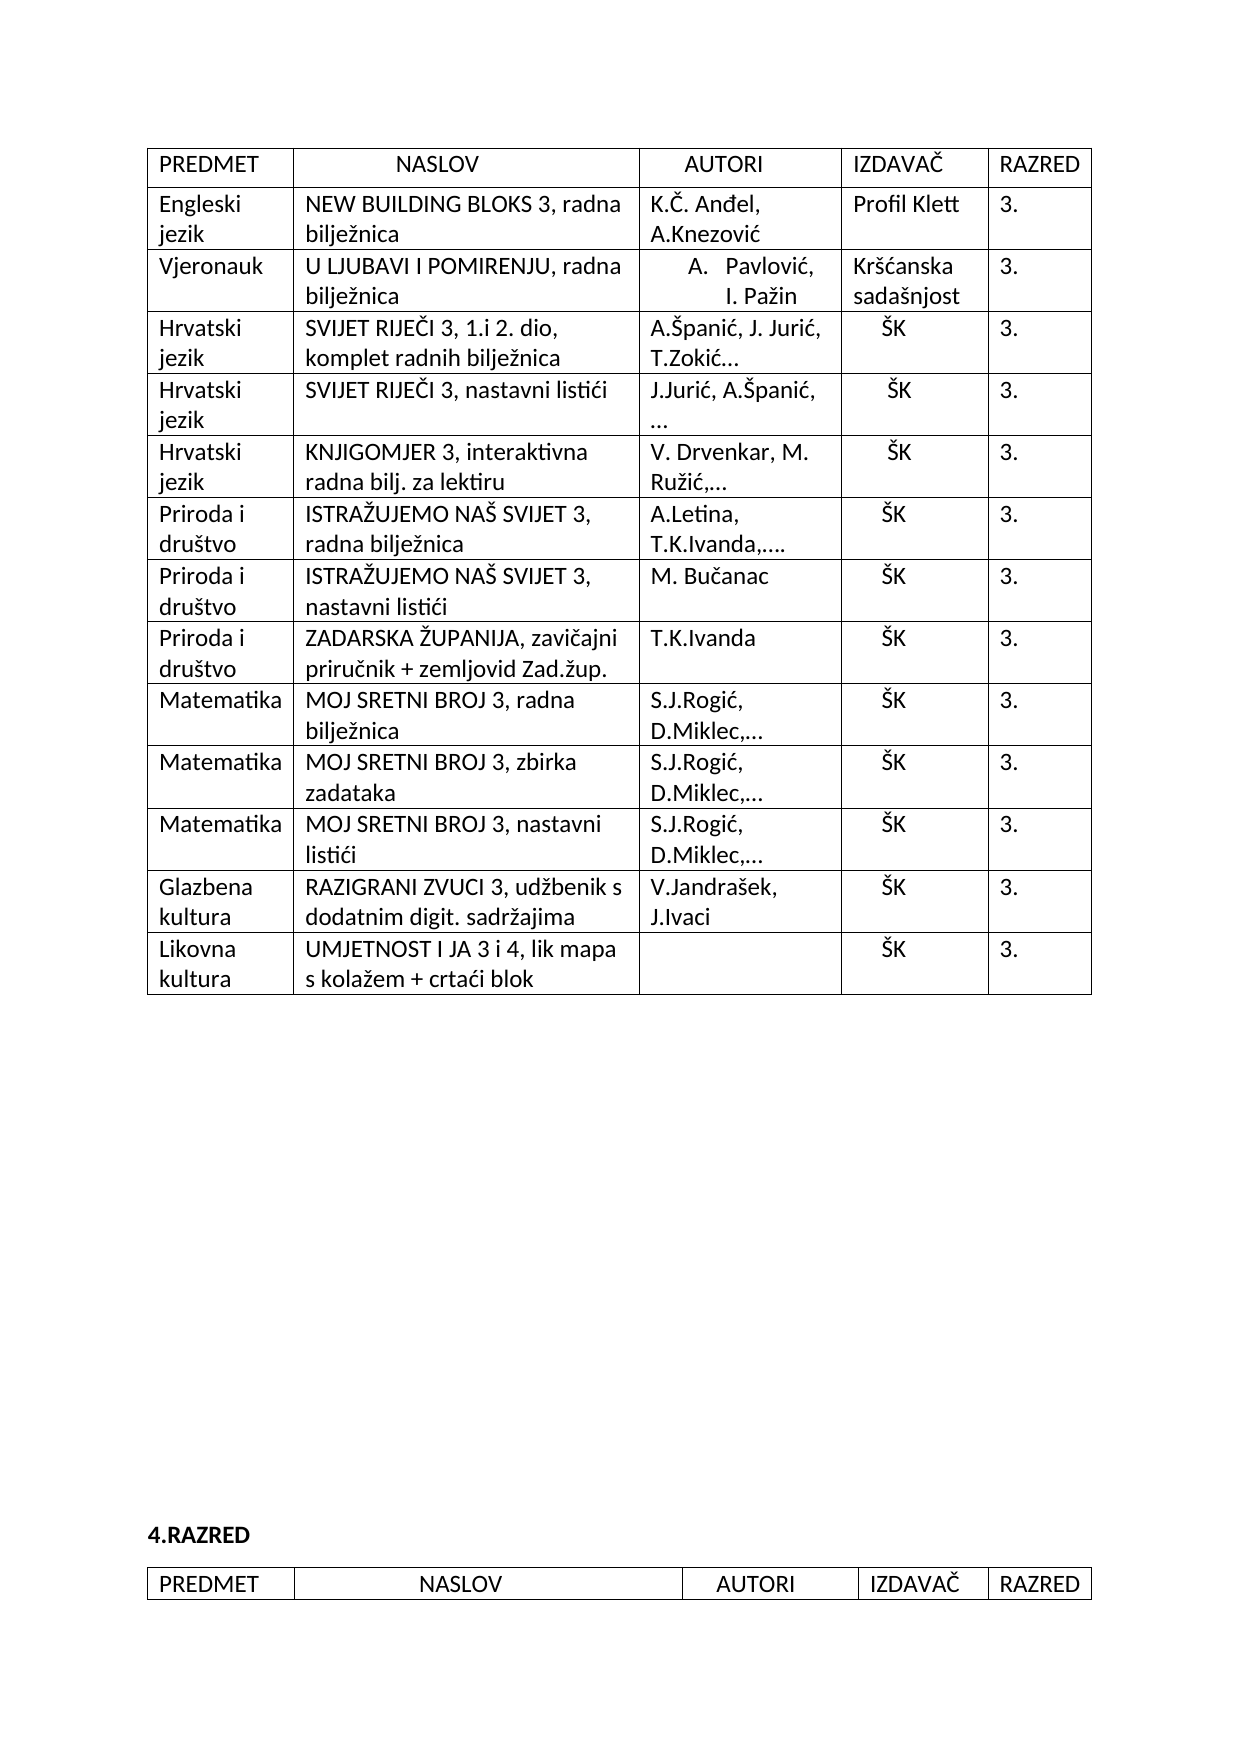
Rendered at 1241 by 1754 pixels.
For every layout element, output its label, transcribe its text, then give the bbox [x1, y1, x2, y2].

table_cell UMJETNOST I JA 3 i 4, lik mapa s kolažem + crtaći blok [294, 933, 639, 994]
table_cell V. Drvenkar, M. Ružić,… [640, 436, 841, 497]
table_cell A.Španić, J. Jurić, T.Zokić… [640, 312, 841, 373]
table_cell SVIJET RIJEČI 3, 1.i 2. dio, komplet radnih bilježnica [294, 312, 639, 373]
table_cell 3. [989, 933, 1091, 994]
table_cell 3. [989, 498, 1091, 559]
table_cell M. Bučanac [640, 560, 841, 621]
table_cell Matematika [148, 746, 293, 807]
table_cell ISTRAŽUJEMO NAŠ SVIJET 3, nastavni listići [294, 560, 639, 621]
table_cell ŠK [842, 312, 988, 373]
text 4.RAZRED [148, 1519, 1093, 1550]
table_header RAZRED [989, 149, 1091, 187]
table_cell Kršćanska sadašnjost [842, 250, 988, 311]
table_cell 3. [989, 746, 1091, 807]
table_cell ŠK [842, 560, 988, 621]
table_cell ŠK [842, 684, 988, 745]
table_cell 3. [989, 188, 1091, 249]
table_cell Hrvatski jezik [148, 374, 293, 435]
table_cell Priroda i društvo [148, 498, 293, 559]
table_cell Vjeronauk [148, 250, 293, 311]
table_cell ŠK [842, 933, 988, 994]
table_cell SVIJET RIJEČI 3, nastavni listići [294, 374, 639, 435]
table_cell J.Jurić, A.Španić,… [640, 374, 841, 435]
table_cell 3. [989, 622, 1091, 683]
table_cell A.Letina, T.K.Ivanda,…. [640, 498, 841, 559]
table_cell T.K.Ivanda [640, 622, 841, 683]
table_cell Hrvatski jezik [148, 436, 293, 497]
table_header RAZRED [989, 1568, 1091, 1599]
table_cell Glazbena kultura [148, 871, 293, 932]
table_cell 3. [989, 684, 1091, 745]
table_cell V.Jandrašek, J.Ivaci [640, 871, 841, 932]
table_header NASLOV [294, 149, 639, 187]
table_cell ŠK [842, 374, 988, 435]
table_header AUTORI [683, 1568, 858, 1599]
table_cell 3. [989, 374, 1091, 435]
table_cell ŠK [842, 746, 988, 807]
table_cell K.Č. Anđel, A.Knezović [640, 188, 841, 249]
table_cell Priroda i društvo [148, 622, 293, 683]
table_cell 3. [989, 436, 1091, 497]
table_cell ŠK [842, 622, 988, 683]
table_cell MOJ SRETNI BROJ 3, nastavni listići [294, 809, 639, 869]
table_cell Priroda i društvo [148, 560, 293, 621]
table_header NASLOV [295, 1568, 682, 1599]
table_header IZDAVAČ [842, 149, 988, 187]
table_cell NEW BUILDING BLOKS 3, radna bilježnica [294, 188, 639, 249]
table_cell ŠK [842, 498, 988, 559]
table_cell KNJIGOMJER 3, interaktivna radna bilj. za lektiru [294, 436, 639, 497]
table_cell RAZIGRANI ZVUCI 3, udžbenik s dodatnim digit. sadržajima [294, 871, 639, 932]
table_cell MOJ SRETNI BROJ 3, zbirka zadataka [294, 746, 639, 807]
table_cell 3. [989, 809, 1091, 869]
table_cell Matematika [148, 809, 293, 869]
table_cell ŠK [842, 809, 988, 869]
table_cell S.J.Rogić, D.Miklec,… [640, 684, 841, 745]
table_header PREDMET [148, 149, 293, 187]
table_cell 3. [989, 871, 1091, 932]
table_cell ŠK [842, 436, 988, 497]
table_cell U LJUBAVI I POMIRENJU, radna bilježnica [294, 250, 639, 311]
table_cell MOJ SRETNI BROJ 3, radna bilježnica [294, 684, 639, 745]
table_cell ZADARSKA ŽUPANIJA, zavičajni priručnik + zemljovid Zad.žup. [294, 622, 639, 683]
table_header IZDAVAČ [859, 1568, 988, 1599]
table_cell 3. [989, 560, 1091, 621]
table_cell Profil Klett [842, 188, 988, 249]
table_header PREDMET [148, 1568, 294, 1599]
table_cell Engleski jezik [148, 188, 293, 249]
table_cell ŠK [842, 871, 988, 932]
table_cell Hrvatski jezik [148, 312, 293, 373]
table_cell Matematika [148, 684, 293, 745]
table_cell Likovna kultura [148, 933, 293, 994]
table_cell 3. [989, 312, 1091, 373]
table_cell [640, 933, 841, 994]
table_cell ISTRAŽUJEMO NAŠ SVIJET 3, radna bilježnica [294, 498, 639, 559]
table_cell S.J.Rogić, D.Miklec,… [640, 746, 841, 807]
table_cell S.J.Rogić, D.Miklec,… [640, 809, 841, 869]
table_cell 3. [989, 250, 1091, 311]
table_header AUTORI [640, 149, 841, 187]
table_cell Pavlović, I. Pažin [640, 250, 841, 311]
